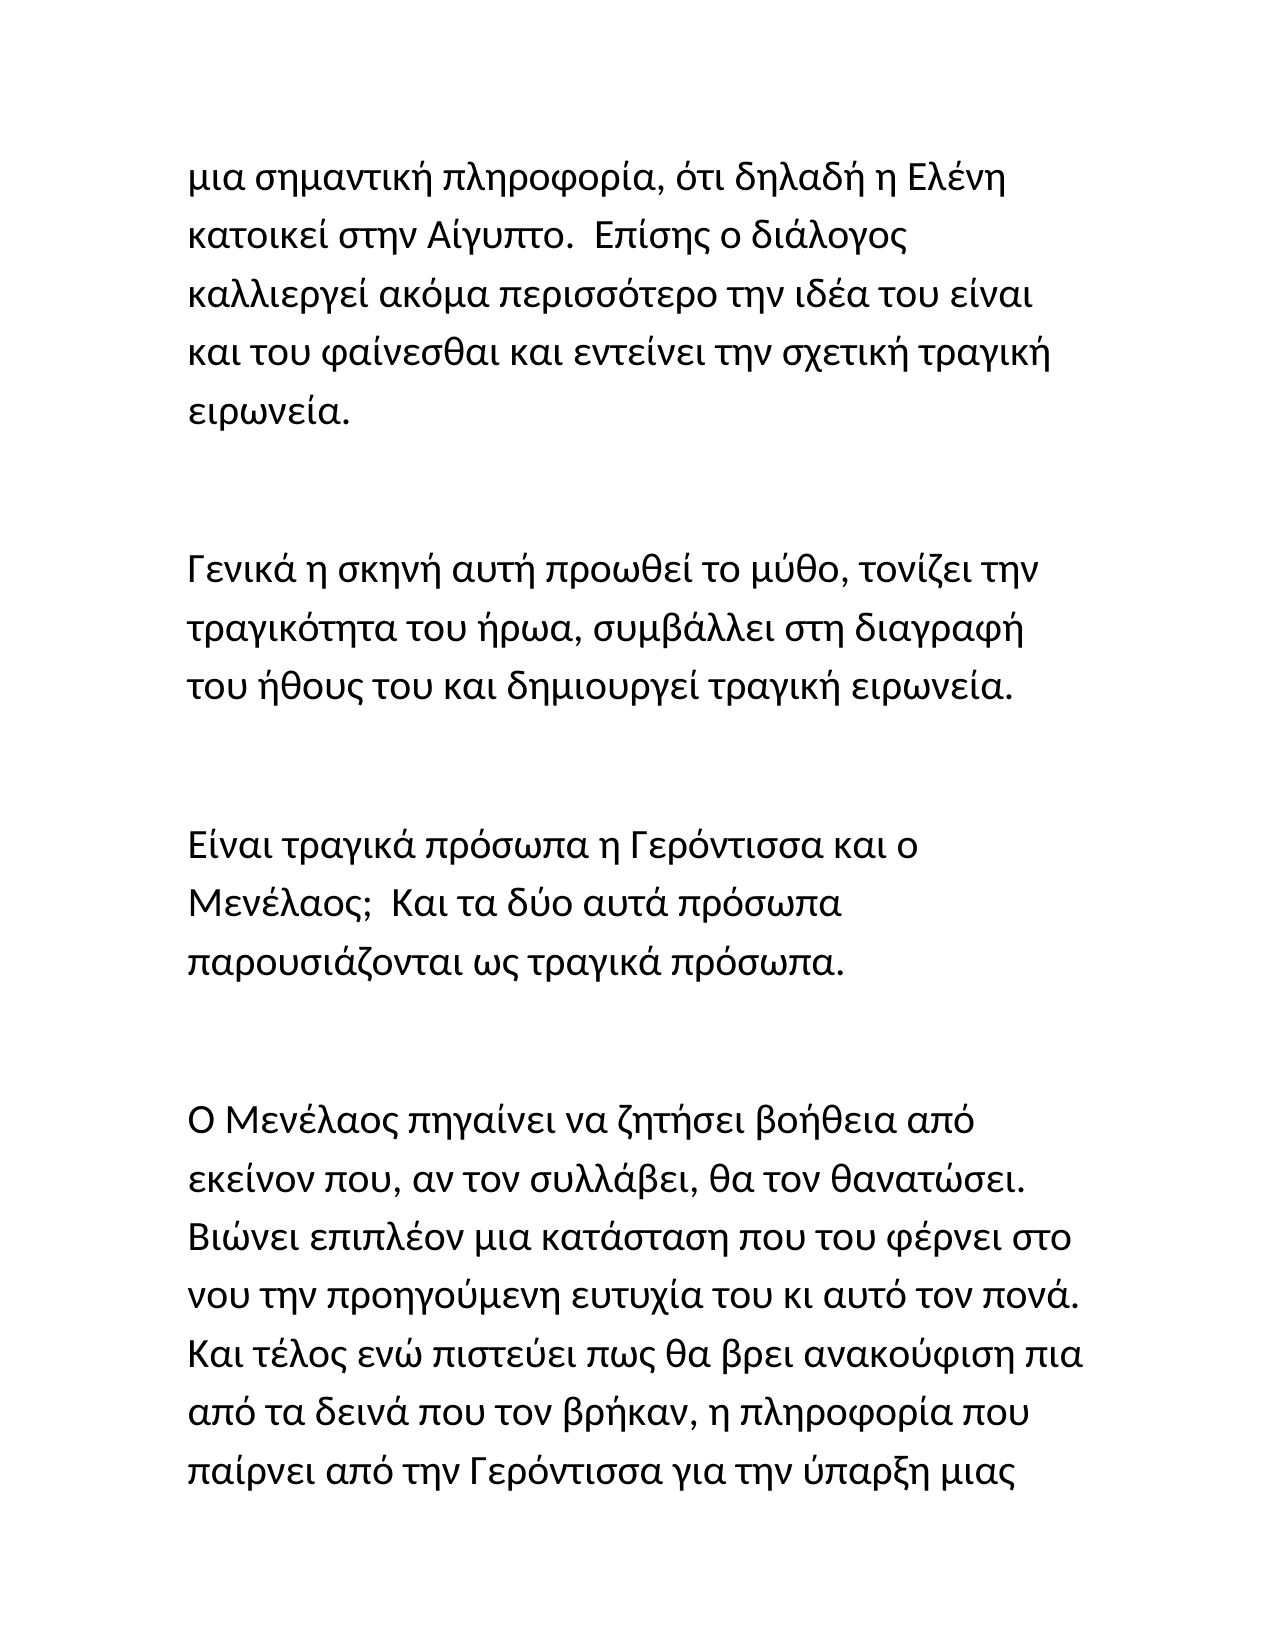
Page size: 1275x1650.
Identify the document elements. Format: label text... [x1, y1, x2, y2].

text Είναι τραγικά πρόσωπα η Γερόντισσα και ο Μενέλαος; Και τα δύο αυτά πρόσωπα παρουσιάζονται ως τραγικά πρόσωπα. [187, 818, 1087, 985]
text Ο Μενέλαος πηγαίνει να ζητήσει βοήθεια από εκείνον που, αν τον συλλάβει, θα τον θανατώσει. Βιώνει επιπλέον μια κατάσταση που του φέρνει στο νου την προηγούμενη ευτυχία του κι αυτό τον πονά. Και τέλος ενώ πιστεύει πως θα βρει ανακούφιση πια από τα δεινά που τον βρήκαν, η πληροφορία που παίρνει από την Γερόντισσα για την ύπαρξη μιας [187, 1093, 1087, 1494]
text μια σημαντική πληροφορία, ότι δηλαδή η Ελένη κατοικεί στην Αίγυπτο. Επίσης ο διάλογος καλλιεργεί ακόμα περισσότερο την ιδέα του είναι και του φαίνεσθαι και εντείνει την σχετική τραγική ειρωνεία. [187, 150, 1087, 434]
text Γενικά η σκηνή αυτή προωθεί το μύθο, τονίζει την τραγικότητα του ήρωα, συμβάλλει στη διαγραφή του ήθους του και δημιουργεί τραγική ειρωνεία. [187, 542, 1087, 710]
